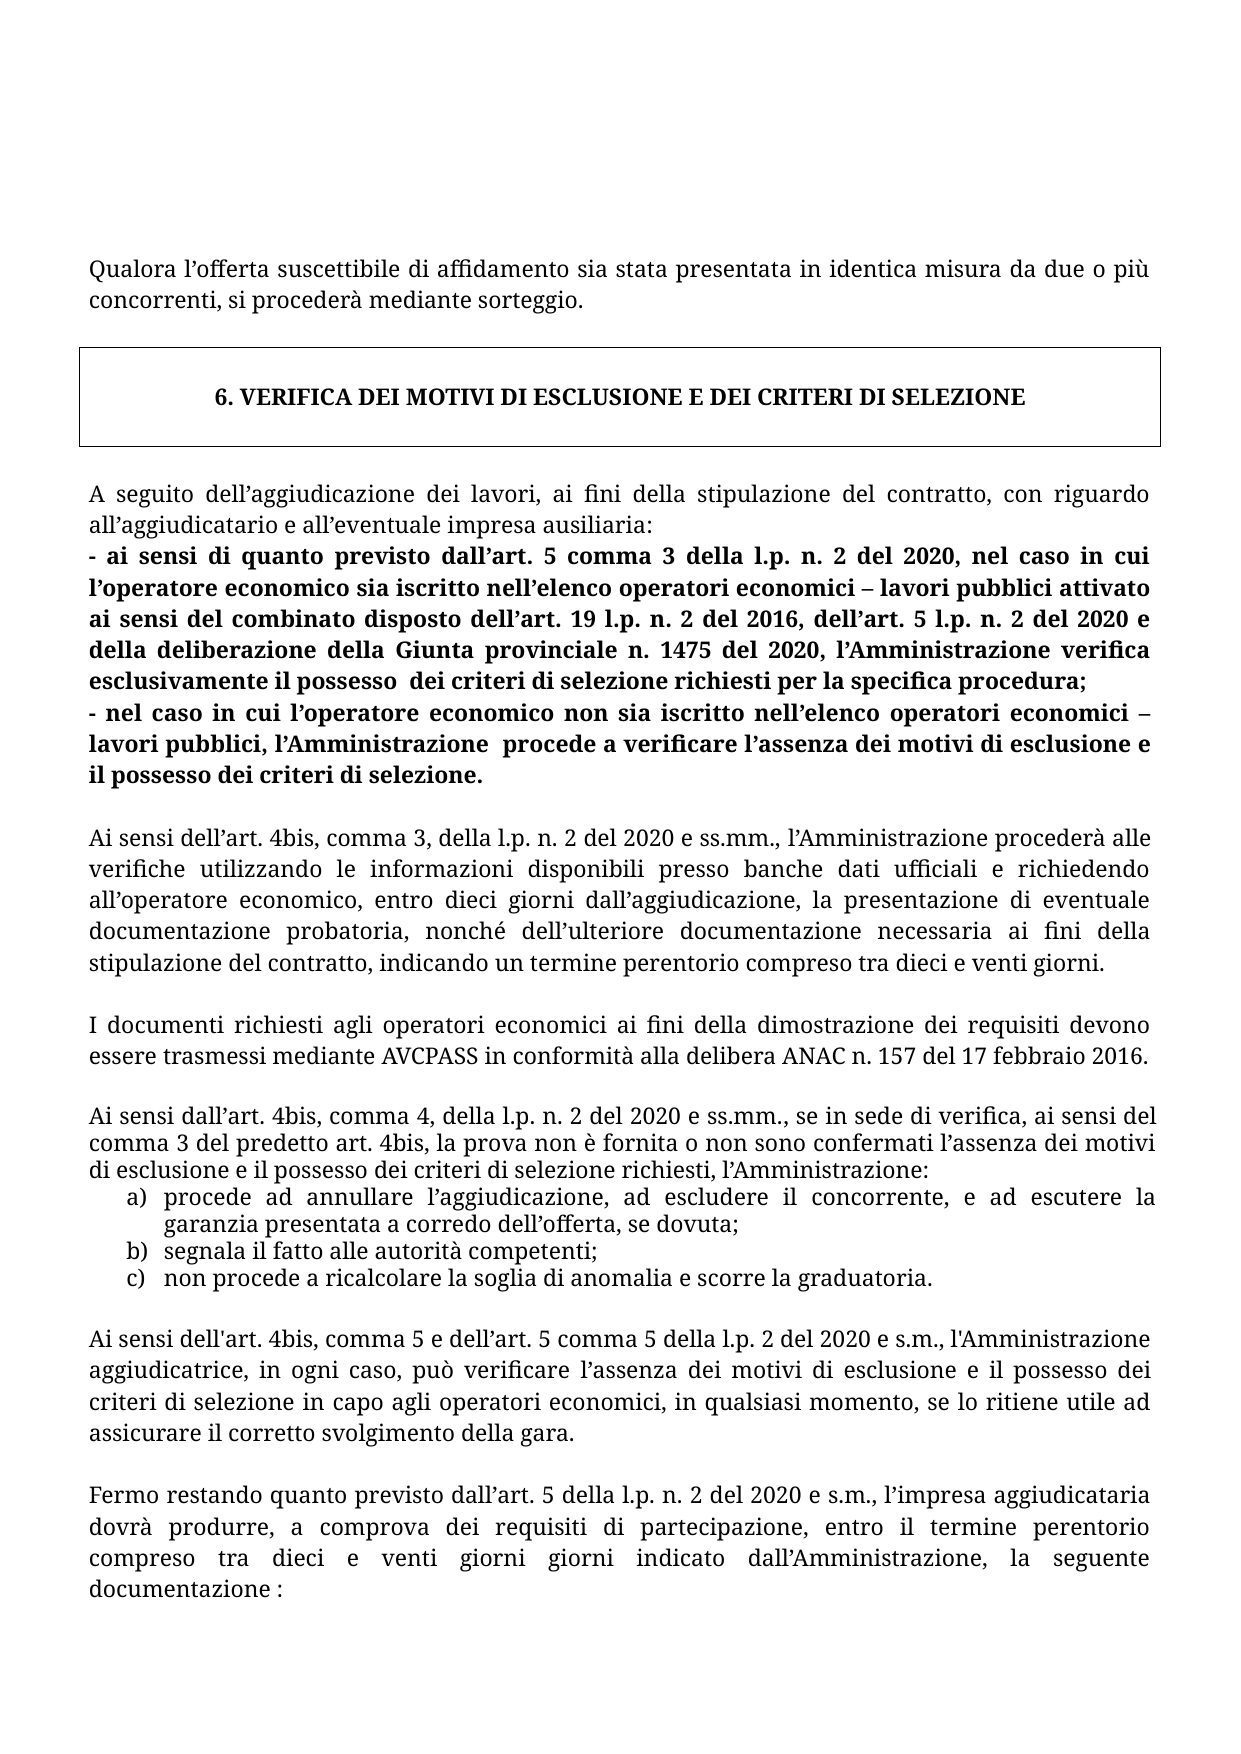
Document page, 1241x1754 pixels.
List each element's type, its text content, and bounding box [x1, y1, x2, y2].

text A seguito dell’aggiudicazione dei lavori, ai fini della stipulazione del contratto, con riguardo all’aggiudicatario e all’eventuale impresa ausiliaria: [89, 478, 1152, 540]
list non procede a ricalcolare la soglia di anomalia e scorre la graduatoria. [126, 1265, 1157, 1292]
list segnala il fatto alle autorità competenti; [126, 1238, 1157, 1265]
text - nel caso in cui l’operatore economico non sia iscritto nell’elenco operatori economici – lavori pubblici, l’Amministrazione procede a verificare l’assenza dei motivi di esclusione e il possesso dei criteri di selezione. [89, 697, 1152, 790]
text Ai sensi dell'art. 4bis, comma 5 e dell’art. 5 comma 5 della l.p. 2 del 2020 e s.m., l'Amministrazione aggiudicatrice, in ogni caso, può verificare l’assenza dei motivi di esclusione e il possesso dei criteri di selezione in capo agli operatori economici, in qualsiasi momento, se lo ritiene utile ad assicurare il corretto svolgimento della gara. [89, 1323, 1152, 1448]
text Fermo restando quanto previsto dall’art. 5 della l.p. n. 2 del 2020 e s.m., l’impresa aggiudicataria dovrà produrre, a comprova dei requisiti di partecipazione, entro il termine perentorio compreso tra dieci e venti giorni giorni indicato dall’Amministrazione, la seguente documentazione : [89, 1479, 1152, 1604]
list procede ad annullare l’aggiudicazione, ad escludere il concorrente, e ad escutere la garanzia presentata a corredo dell’offerta, se dovuta; [126, 1184, 1157, 1238]
text Ai sensi dall’art. 4bis, comma 4, della l.p. n. 2 del 2020 e ss.mm., se in sede di verifica, ai sensi del comma 3 del predetto art. 4bis, la prova non è fornita o non sono confermati l’assenza dei motivi di esclusione e il possesso dei criteri di selezione richiesti, l’Amministrazione: [89, 1103, 1157, 1184]
text Ai sensi dell’art. 4bis, comma 3, della l.p. n. 2 del 2020 e ss.mm., l’Amministrazione procederà alle verifiche utilizzando le informazioni disponibili presso banche dati ufficiali e richiedendo all’operatore economico, entro dieci giorni dall’aggiudicazione, la presentazione di eventuale documentazione probatoria, nonché dell’ulteriore documentazione necessaria ai fini della stipulazione del contratto, indicando un termine perentorio compreso tra dieci e venti giorni. [89, 822, 1152, 978]
text - ai sensi di quanto previsto dall’art. 5 comma 3 della l.p. n. 2 del 2020, nel caso in cui l’operatore economico sia iscritto nell’elenco operatori economici – lavori pubblici attivato ai sensi del combinato disposto dell’art. 19 l.p. n. 2 del 2016, dell’art. 5 l.p. n. 2 del 2020 e della deliberazione della Giunta provinciale n. 1475 del 2020, l’Amministrazione verifica esclusivamente il possesso dei criteri di selezione richiesti per la specifica procedura; [89, 540, 1152, 697]
text I documenti richiesti agli operatori economici ai fini della dimostrazione dei requisiti devono essere trasmessi mediante AVCPASS in conformità alla delibera ANAC n. 157 del 17 febbraio 2016. [89, 1009, 1152, 1072]
text Qualora l’offerta suscettibile di affidamento sia stata presentata in identica misura da due o più concorrenti, si procederà mediante sorteggio. [89, 253, 1152, 315]
text 6. VERIFICA DEI MOTIVI DI ESCLUSIONE E DEI CRITERI DI SELEZIONE [89, 381, 1152, 412]
